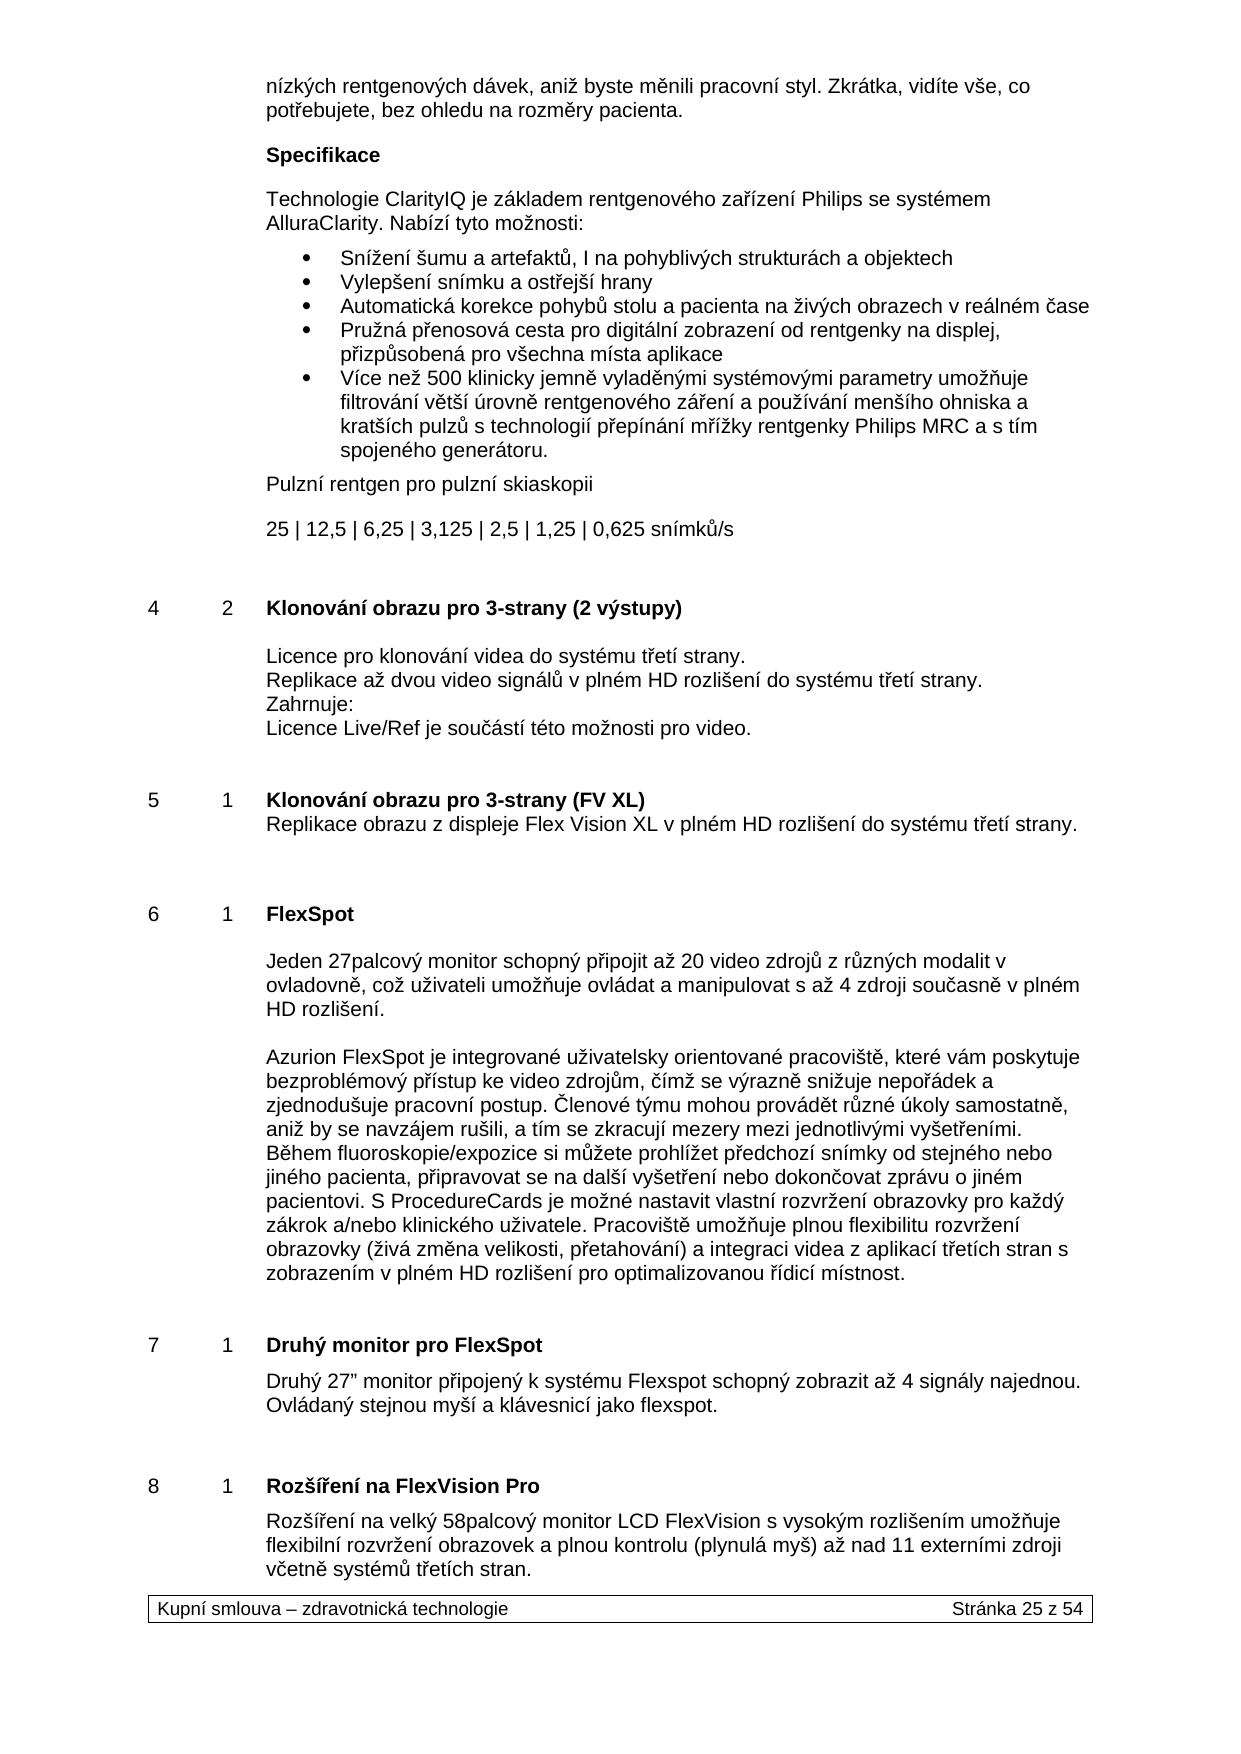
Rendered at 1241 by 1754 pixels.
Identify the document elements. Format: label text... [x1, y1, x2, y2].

text Replikace až dvou video signálů v plném HD rozlišení do systému třetí strany. [266, 668, 1093, 692]
text Druhý 27” monitor připojený k systému Flexspot schopný zobrazit až 4 signály najednou. Ovládaný stejnou myší a klávesnicí jako flexspot. [266, 1369, 1093, 1417]
list Vylepšení snímku a ostřejší hrany [303, 270, 1093, 294]
text nízkých rentgenových dávek, aniž byste měnili pracovní styl. Zkrátka, vidíte vše, co potřebujete, bez ohledu na rozměry pacienta. [266, 74, 1093, 122]
list Pružná přenosová cesta pro digitální zobrazení od rentgenky na displej, přizpůsobená pro všechna místa aplikace [303, 318, 1093, 366]
text 4 2 Klonování obrazu pro 3-strany (2 výstupy) [148, 596, 1093, 620]
text Zahrnuje: [266, 692, 1093, 716]
text Azurion FlexSpot je integrované uživatelsky orientované pracoviště, které vám poskytuje bezproblémový přístup ke video zdrojům, čímž se výrazně snižuje nepořádek a zjednodušuje pracovní postup. Členové týmu mohou provádět různé úkoly samostatně, aniž by se navzájem rušili, a tím se zkracují mezery mezi jednotlivými vyšetřeními. Během fluoroskopie/expozice si můžete prohlížet předchozí snímky od stejného nebo jiného pacienta, připravovat se na další vyšetření nebo dokončovat zprávu o jiném pacientovi. S ProcedureCards je možné nastavit vlastní rozvržení obrazovky pro každý zákrok a/nebo klinického uživatele. Pracoviště umožňuje plnou flexibilitu rozvržení obrazovky (živá změna velikosti, přetahování) a integraci videa z aplikací třetích stran s zobrazením v plném HD rozlišení pro optimalizovanou řídicí místnost. [266, 1045, 1093, 1285]
text 7 1 Druhý monitor pro FlexSpot [148, 1333, 1093, 1357]
text 8 1 Rozšíření na FlexVision Pro [148, 1474, 1093, 1498]
text 25 | 12,5 | 6,25 | 3,125 | 2,5 | 1,25 | 0,625 snímků/s [266, 517, 1093, 541]
text 5 1 Klonování obrazu pro 3-strany (FV XL) [148, 788, 1093, 812]
text Pulzní rentgen pro pulzní skiaskopii [266, 472, 1093, 496]
text Replikace obrazu z displeje Flex Vision XL v plném HD rozlišení do systému třetí strany. [266, 812, 1093, 836]
text Specifikace [266, 142, 1093, 166]
text 6 1 FlexSpot [148, 901, 1093, 925]
text Technologie ClarityIQ je základem rentgenového zařízení Philips se systémem AlluraClarity. Nabízí tyto možnosti: [266, 187, 1093, 235]
text Rozšíření na velký 58palcový monitor LCD FlexVision s vysokým rozlišením umožňuje flexibilní rozvržení obrazovek a plnou kontrolu (plynulá myš) až nad 11 externími zdroji včetně systémů třetích stran. [266, 1509, 1093, 1581]
text Licence Live/Ref je součástí této možnosti pro video. [266, 716, 1093, 740]
list Více než 500 klinicky jemně vyladěnými systémovými parametry umožňuje filtrování větší úrovně rentgenového záření a používání menšího ohniska a kratších pulzů s technologií přepínání mřížky rentgenky Philips MRC a s tím spojeného generátoru. [303, 366, 1093, 462]
list Snížení šumu a artefaktů, I na pohyblivých strukturách a objektech [303, 246, 1093, 270]
text Licence pro klonování videa do systému třetí strany. [266, 644, 1093, 668]
list Automatická korekce pohybů stolu a pacienta na živých obrazech v reálném čase [303, 294, 1093, 318]
text Jeden 27palcový monitor schopný připojit až 20 video zdrojů z různých modalit v ovladovně, což uživateli umožňuje ovládat a manipulovat s až 4 zdroji současně v plném HD rozlišení. [266, 949, 1093, 1021]
